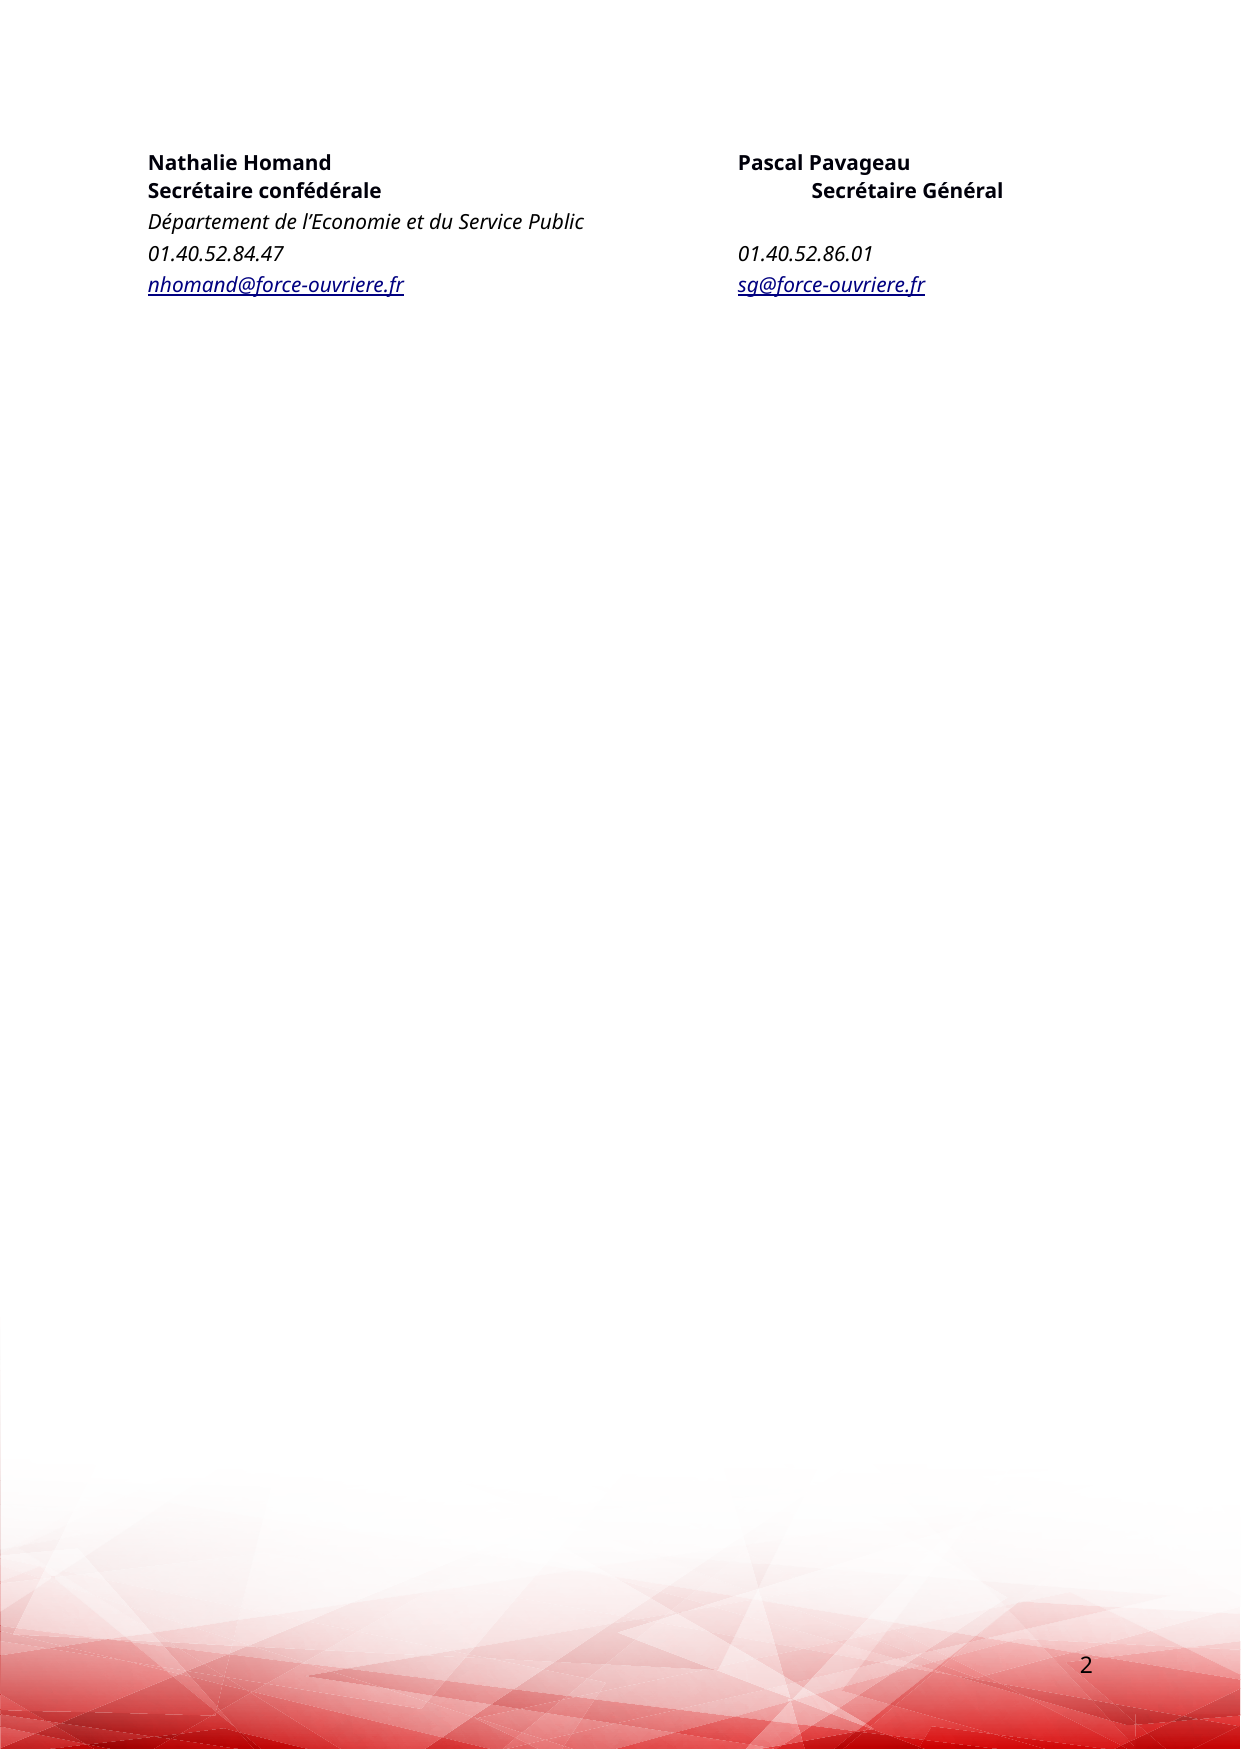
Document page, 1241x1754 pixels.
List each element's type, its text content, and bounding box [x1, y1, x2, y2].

text nhomand@force-ouvriere.fr sg@force-ouvriere.fr [148, 270, 1092, 299]
text Département de l’Economie et du Service Public [148, 207, 1092, 236]
text Secrétaire confédérale Secrétaire Général [148, 176, 1092, 204]
text 01.40.52.84.47 01.40.52.86.01 [148, 239, 1092, 267]
text Nathalie Homand Pascal Pavageau [148, 148, 1092, 176]
